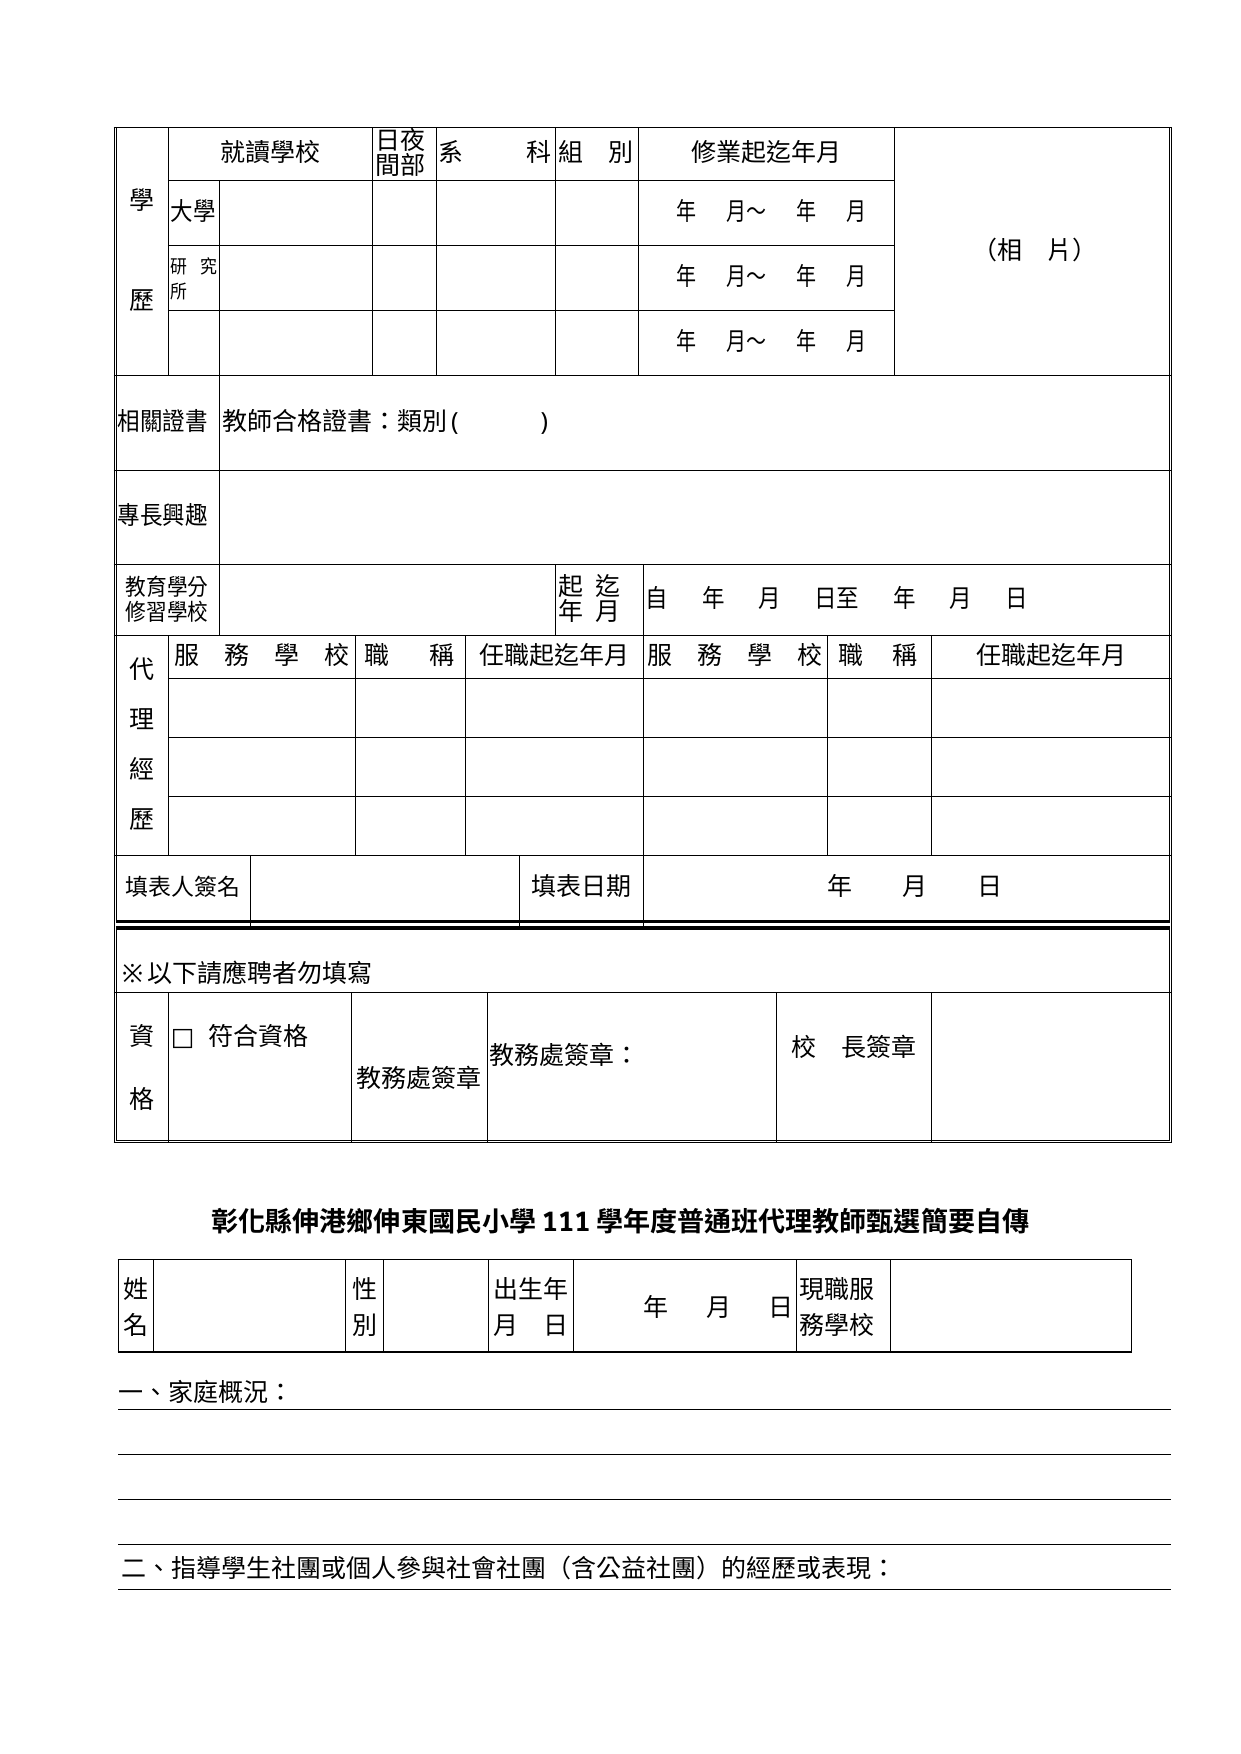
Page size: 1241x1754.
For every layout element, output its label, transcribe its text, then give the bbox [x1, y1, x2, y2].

table_cell 年 月 日 [644, 856, 1169, 920]
table_cell [466, 797, 643, 855]
table_cell [644, 679, 827, 737]
table_cell [251, 856, 519, 920]
table_cell 填表日期 [520, 856, 643, 920]
table_cell [828, 738, 931, 796]
text 一、家庭概況： [118, 1372, 1122, 1409]
table_cell 年 月～ 年 月 [639, 311, 894, 375]
table_cell 專長興趣 [117, 471, 219, 564]
table_cell 任職起迄年月 [932, 636, 1169, 678]
text 彰化縣伸港鄉伸東國民小學111學年度普通班代理教師甄選簡要自傳 [118, 1200, 1122, 1239]
table_cell [932, 738, 1169, 796]
table_cell 年 月～ 年 月 [639, 246, 894, 310]
table_cell （相 片） [895, 128, 1169, 375]
table_cell [220, 246, 372, 310]
table_cell 符合資格 不符合 [169, 993, 351, 1140]
table_header 性別 [346, 1260, 383, 1351]
table_cell [437, 181, 555, 245]
table_cell [220, 311, 372, 375]
table_cell [932, 679, 1169, 737]
table_cell [373, 246, 436, 310]
table_cell [556, 311, 638, 375]
table_cell 服 務 學 校 [169, 636, 355, 678]
table_cell [466, 679, 643, 737]
table_cell 系 科 [437, 128, 555, 180]
table_cell 起 迄 年 月 [556, 565, 643, 635]
table_cell [644, 738, 827, 796]
table_cell 組 別 [556, 128, 638, 180]
table_cell 相關證書 [117, 376, 219, 469]
table_cell [437, 246, 555, 310]
table_cell [169, 311, 219, 375]
table_cell [169, 679, 355, 737]
table_cell [556, 246, 638, 310]
table_cell [932, 797, 1169, 855]
table_header [154, 1260, 345, 1351]
table_cell 資 格 審 查 [117, 993, 168, 1140]
table_header 年 月 日 [574, 1260, 796, 1351]
table_cell [220, 181, 372, 245]
table_cell 二、指導學生社團或個人參與社會社團（含公益社團）的經歷或表現： [118, 1545, 1171, 1589]
table_cell 職 稱 [828, 636, 931, 678]
table_cell 職 稱 [356, 636, 465, 678]
table_cell [118, 1500, 1171, 1544]
table_cell [169, 797, 355, 855]
table_cell [220, 565, 555, 635]
table_cell 年 月～ 年 月 [639, 181, 894, 245]
table_header [891, 1260, 1131, 1351]
table_cell 自 年 月 日至 年 月 日 [644, 565, 1169, 635]
table_cell 教師合格證書：類別( ) [220, 376, 1169, 469]
table_cell [220, 471, 1169, 564]
table_cell [828, 679, 931, 737]
table_cell 大學 [169, 181, 219, 245]
table_cell 修業起迄年月 [639, 128, 894, 180]
table_cell 研究所 [169, 246, 219, 310]
table_cell [356, 738, 465, 796]
table_cell 教育學分 修習學校 [117, 565, 219, 635]
table_cell 就讀學校 [169, 128, 372, 180]
table_cell [828, 797, 931, 855]
table_header [384, 1260, 488, 1351]
table_cell 教務處簽章 [352, 993, 487, 1140]
table_cell 日夜 間部 [373, 128, 436, 180]
table_cell [118, 1455, 1171, 1499]
table_cell ※以下請應聘者勿填寫 [117, 930, 1169, 992]
table_cell [466, 738, 643, 796]
table_cell [932, 993, 1169, 1140]
table_header 姓名 [119, 1260, 153, 1351]
table_cell [356, 797, 465, 855]
table_cell [556, 181, 638, 245]
table_cell [115, 921, 250, 926]
table_header 出生年月 日 [489, 1260, 573, 1351]
table_cell 校 長簽章 [777, 993, 931, 1140]
table_header [118, 1410, 1171, 1454]
table_cell [644, 797, 827, 855]
table_cell [373, 311, 436, 375]
table_cell [437, 311, 555, 375]
table_cell 學 歷 [117, 128, 168, 375]
table_cell [356, 679, 465, 737]
table_cell 代 理 經 歷 [117, 636, 168, 855]
table_cell [169, 738, 355, 796]
table_cell 教務處簽章： 人事室簽章： [488, 993, 776, 1140]
table_cell 填表人簽名 [117, 856, 250, 920]
table_cell [373, 181, 436, 245]
table_cell 服 務 學 校 [644, 636, 827, 678]
table_cell 任職起迄年月 [466, 636, 643, 678]
table_header 現職服務學校 [797, 1260, 890, 1351]
